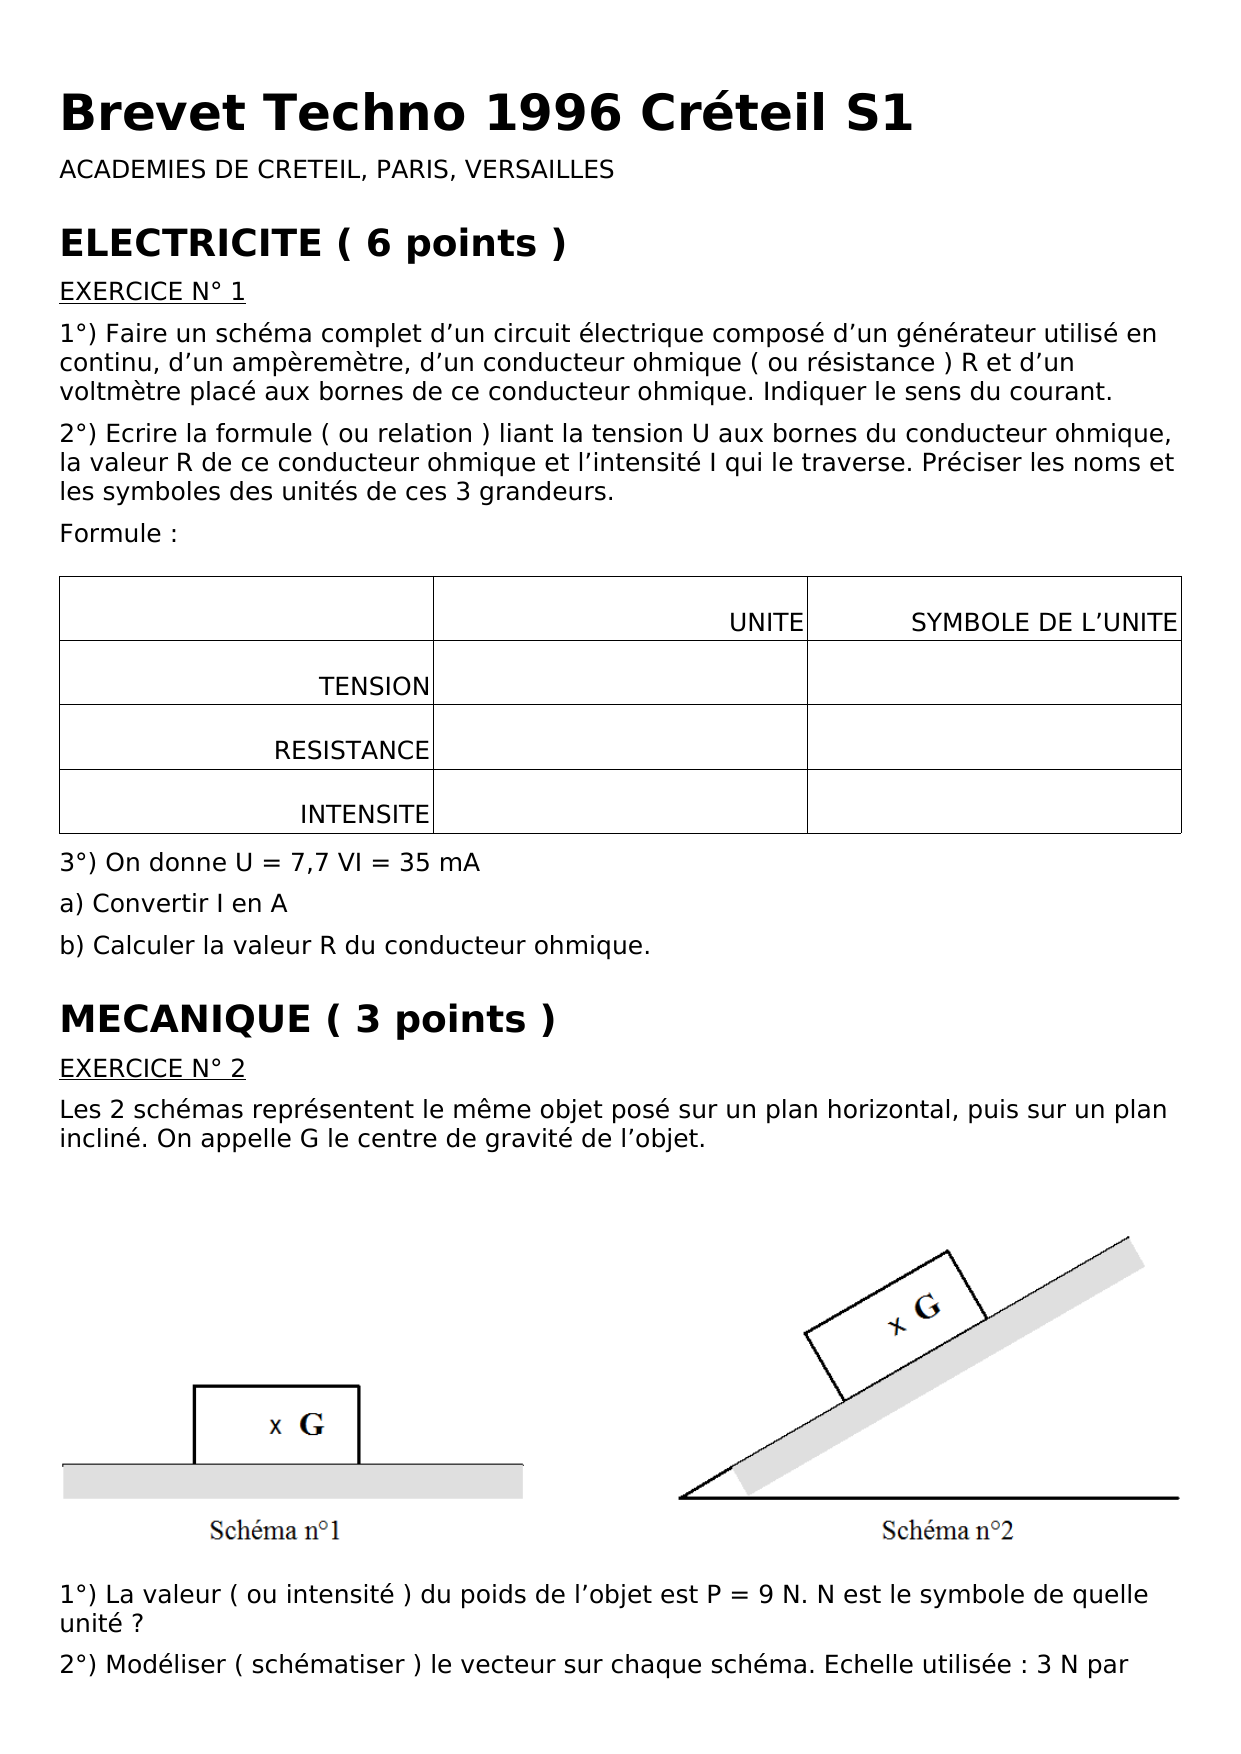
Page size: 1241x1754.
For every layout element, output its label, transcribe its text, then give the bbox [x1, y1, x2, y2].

subtitle MECANIQUE ( 3 points ) [59, 998, 1181, 1041]
picture [59, 1166, 1182, 1568]
text EXERCICE N° 1 [59, 278, 1181, 307]
text ACADEMIES DE CRETEIL, PARIS, VERSAILLES [59, 155, 1181, 184]
table_cell INTENSITE [60, 770, 433, 833]
table_cell TENSION [60, 641, 433, 704]
table_header [60, 577, 433, 640]
text 3°) On donne U = 7,7 VI = 35 mA [59, 848, 1181, 877]
table_cell [434, 641, 807, 704]
subtitle Brevet Techno 1996 Créteil S1 [59, 84, 1181, 142]
table_cell [808, 705, 1181, 768]
text 1°) La valeur ( ou intensité ) du poids de l’objet est P = 9 N. N est le symbole de quelle unité ? [59, 1580, 1181, 1638]
text EXERCICE N° 2 [59, 1054, 1181, 1083]
table_cell [434, 770, 807, 833]
text a) Convertir I en A [59, 889, 1181, 918]
table_cell [808, 770, 1181, 833]
text 1°) Faire un schéma complet d’un circuit électrique composé d’un générateur utilisé en continu, d’un ampèremètre, d’un conducteur ohmique ( ou résistance ) R et d’un voltmètre placé aux bornes de ce conducteur ohmique. Indiquer le sens du courant. [59, 319, 1181, 407]
table_cell [808, 641, 1181, 704]
text 2°) Ecrire la formule ( ou relation ) liant la tension U aux bornes du conducteur ohmique, la valeur R de ce conducteur ohmique et l’intensité I qui le traverse. Préciser les noms et les symboles des unités de ces 3 grandeurs. [59, 419, 1181, 507]
subtitle ELECTRICITE ( 6 points ) [59, 221, 1181, 265]
table_header UNITE [434, 577, 807, 640]
text 2°) Modéliser ( schématiser ) le vecteur sur chaque schéma. Echelle utilisée : 3 N par [59, 1651, 1181, 1680]
table_cell RESISTANCE [60, 705, 433, 768]
table_header SYMBOLE DE L’UNITE [808, 577, 1181, 640]
text Formule : [59, 519, 1181, 548]
text b) Calculer la valeur R du conducteur ohmique. [59, 931, 1181, 960]
text Les 2 schémas représentent le même objet posé sur un plan horizontal, puis sur un plan incliné. On appelle G le centre de gravité de l’objet. [59, 1096, 1181, 1154]
table_cell [434, 705, 807, 768]
